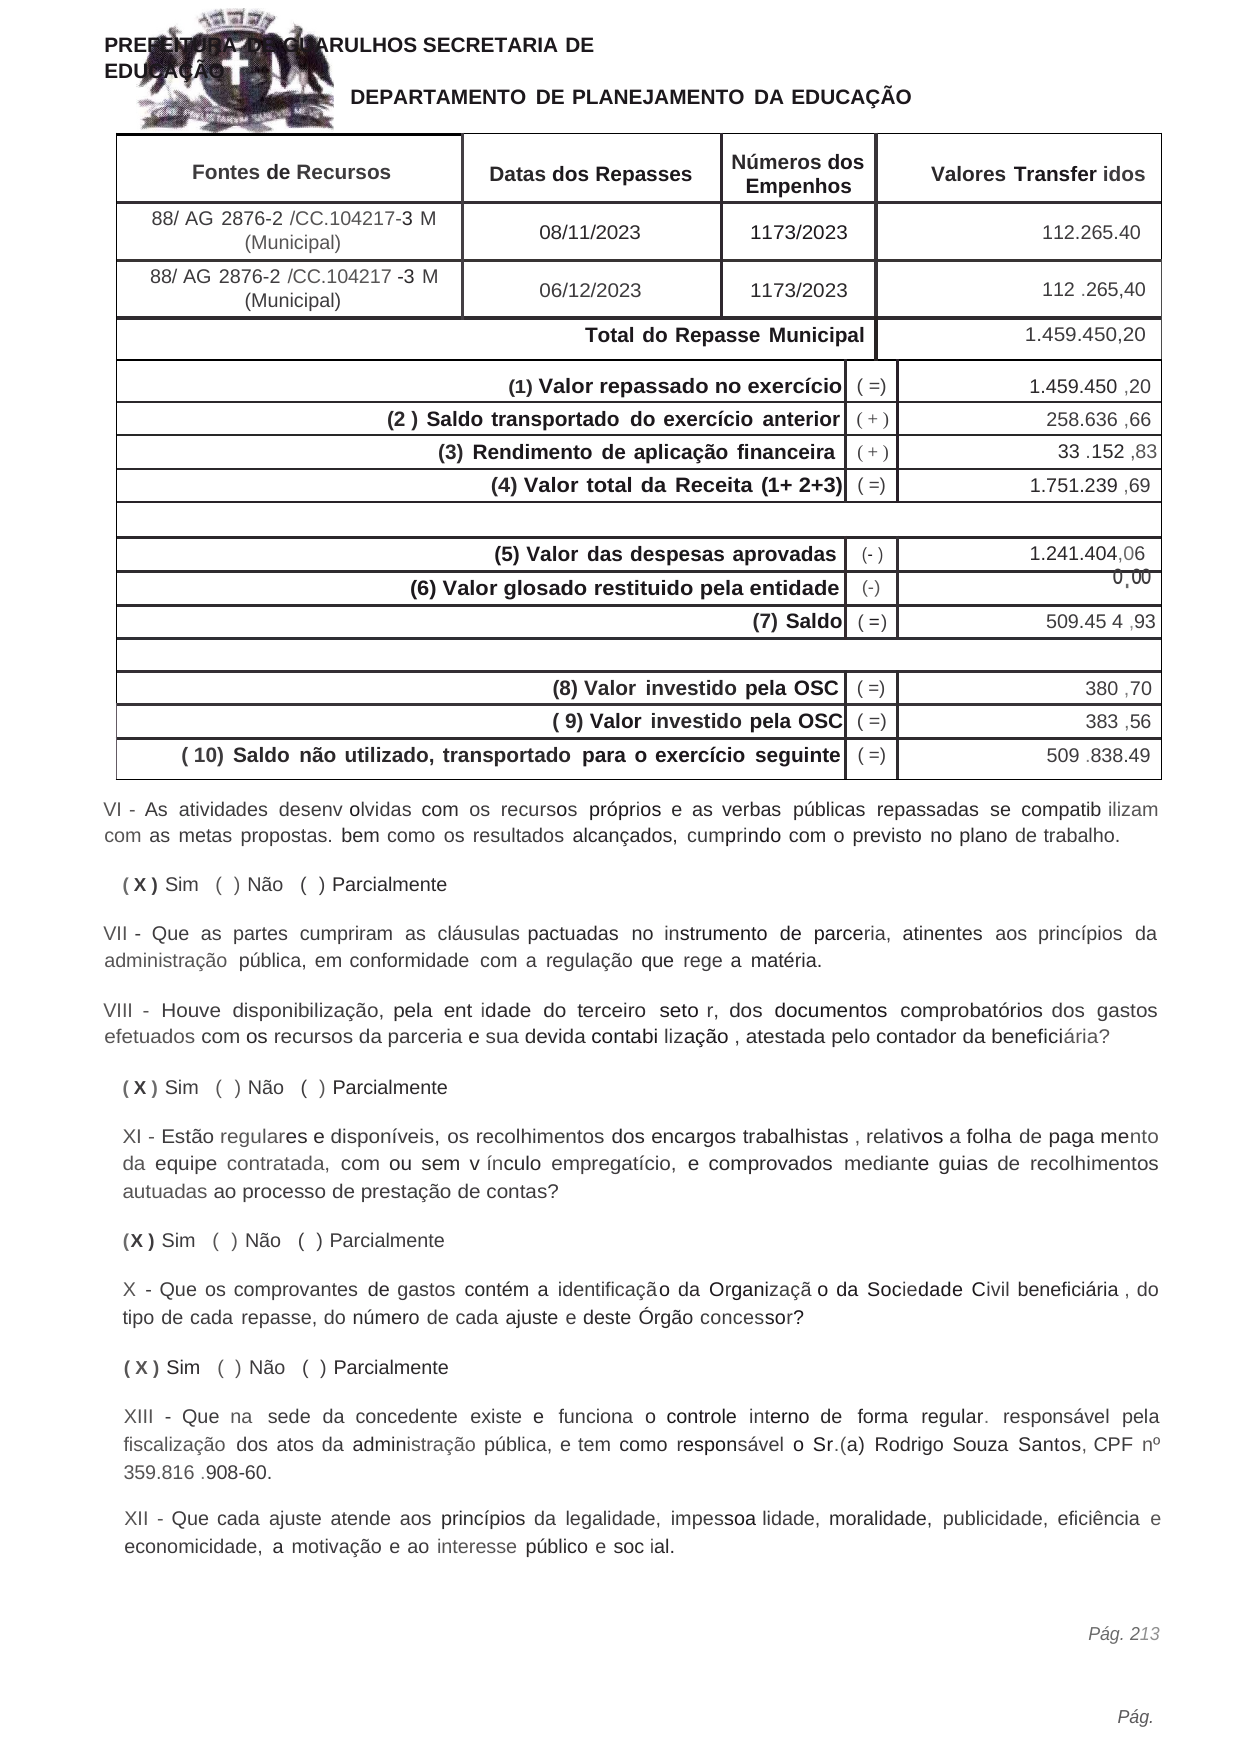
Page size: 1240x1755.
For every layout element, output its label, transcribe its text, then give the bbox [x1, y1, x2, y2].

table_cell [117, 503, 1161, 536]
text ( X ) Sim ( ) Não ( ) Parcialmente [124, 1356, 1173, 1379]
table_cell ( =) [847, 740, 896, 779]
table_cell 383 ,56 [899, 706, 1161, 737]
table_cell 1173/2023 [723, 204, 874, 259]
table_cell 258.636 ,66 [899, 403, 1161, 434]
table_cell 33 .152 ,83 [899, 436, 1161, 468]
table_cell ( + ) [847, 403, 896, 434]
table_cell (-) [847, 573, 896, 603]
table_header Datas dos Repasses [464, 134, 720, 201]
table_cell (6) Valor glosado restituido pela entidade [117, 573, 844, 603]
text XI - Estão regulares e disponíveis, os recolhimentos dos encargos trabalhistas , relativos a folha de paga mento da equipe contratada, com ou sem v ínculo empregatício, e comprovados mediante guias de recolhimentos autuadas ao processo de prestação de contas? [122, 1125, 1159, 1202]
table_cell ( =) [847, 361, 896, 401]
list - Houve disponibilização, pela ent idade do terceiro seto r, dos documentos comprobatórios dos gastos efetuados com os recursos da parceria e sua devida contabi lização , atestada pelo contador da beneficiária? [103, 999, 1158, 1048]
table_cell (4) Valor total da Receita (1+ 2+3) [117, 470, 844, 501]
table_cell (5) Valor das despesas aprovadas [117, 539, 844, 570]
table_cell (3) Rendimento de aplicação financeira [117, 436, 844, 468]
text XIII - Que na sede da concedente existe e funciona o controle interno de forma regular. responsável pela fiscalização dos atos da administração pública, e tem como responsável o Sr.(a) Rodrigo Souza Santos, CPF nº 359.816 .908-60. [123, 1405, 1161, 1484]
text X - Que os comprovantes de gastos contém a identificação da Organizaçã o da Sociedade Civil beneficiária , do tipo de cada repasse, do número de cada ajuste e deste Órgão concessor? [122, 1277, 1160, 1328]
table_cell 112 .265,40 [878, 262, 1161, 316]
subtitle PREFEITURA DE GUARULHOS SECRETARIA DE EDUCAÇÃO [334, 33, 666, 83]
table_cell ( =) [847, 706, 896, 737]
table_cell ( + ) [847, 436, 896, 468]
table_cell 1173/2023 [723, 262, 874, 316]
table_cell (2 ) Saldo transportado do exercício anterior [117, 403, 844, 434]
table_header Fontes de Recursos [117, 136, 461, 201]
table_cell 1.459.450,20 [878, 320, 1161, 359]
table_cell (7) Saldo [117, 607, 844, 637]
table_cell 06/12/2023 [464, 262, 720, 316]
table_cell 112.265.40 [878, 204, 1161, 259]
table_header Valores Transfer idos [878, 134, 1161, 201]
text ( X ) Sim ( ) Não ( ) Parcialmente [122, 873, 1173, 895]
table_cell [117, 640, 1161, 670]
table_header Números dos Empenhos [723, 134, 874, 201]
table_cell º·ºº [899, 573, 1161, 603]
text Pág. 213 [104, 1623, 1161, 1644]
subtitle PREFEITURA DE GUARULHOS SECRETARIA DE EDUCAÇÃO [104, 33, 136, 83]
text (X ) Sim ( ) Não ( ) Parcialmente [123, 1229, 1173, 1251]
table_cell ( =) [847, 673, 896, 703]
list - Que as partes cumpriram as cláusulas pactuadas no instrumento de parceria, atinentes aos princípios da administração pública, em conformidade com a regulação que rege a matéria. [103, 922, 1158, 971]
table_cell 08/11/2023 [464, 204, 720, 259]
table_cell 1.241.404,06 [899, 539, 1161, 570]
table_cell 1.751.239 ,69 [899, 470, 1161, 501]
table_cell 380 ,70 [899, 673, 1161, 703]
table_cell 88/ AG 2876-2 /CC.104217-3 M (Municipal) [117, 204, 461, 259]
table_cell ( 10) Saldo não utilizado, transportado para o exercício seguinte [117, 740, 844, 779]
text DEPARTAMENTO DE PLANEJAMENTO DA EDUCAÇÃO [350, 85, 1173, 109]
table_cell ( 9) Valor investido pela OSC [117, 706, 844, 737]
table_cell 509 .838.49 [899, 740, 1161, 779]
table_cell (1) Valor repassado no exercício [117, 361, 844, 401]
table_cell (- ) [847, 539, 896, 570]
list - As atividades desenv olvidas com os recursos próprios e as verbas públicas repassadas se compatib ilizam com as metas propostas. bem como os resultados alcançados, cumprindo com o previsto no plano de trabalho. [103, 797, 1159, 846]
table_cell ( =) [847, 470, 896, 501]
text XII - Que cada ajuste atende aos princípios da legalidade, impessoa lidade, moralidade, publicidade, eficiência e economicidade, a motivação e ao interesse público e soc ial. [124, 1507, 1161, 1558]
table_cell (8) Valor investido pela OSC [117, 673, 844, 703]
table_cell 1.459.450 ,20 [899, 361, 1161, 401]
table_cell 509.45 4 ,93 [899, 607, 1161, 637]
text ( X ) Sim ( ) Não ( ) Parcialmente [122, 1076, 1173, 1099]
table_cell ( =) [847, 607, 896, 637]
table_cell 88/ AG 2876-2 /CC.104217 -3 M (Municipal) [117, 262, 461, 316]
table_cell Total do Repasse Municipal [117, 320, 874, 359]
